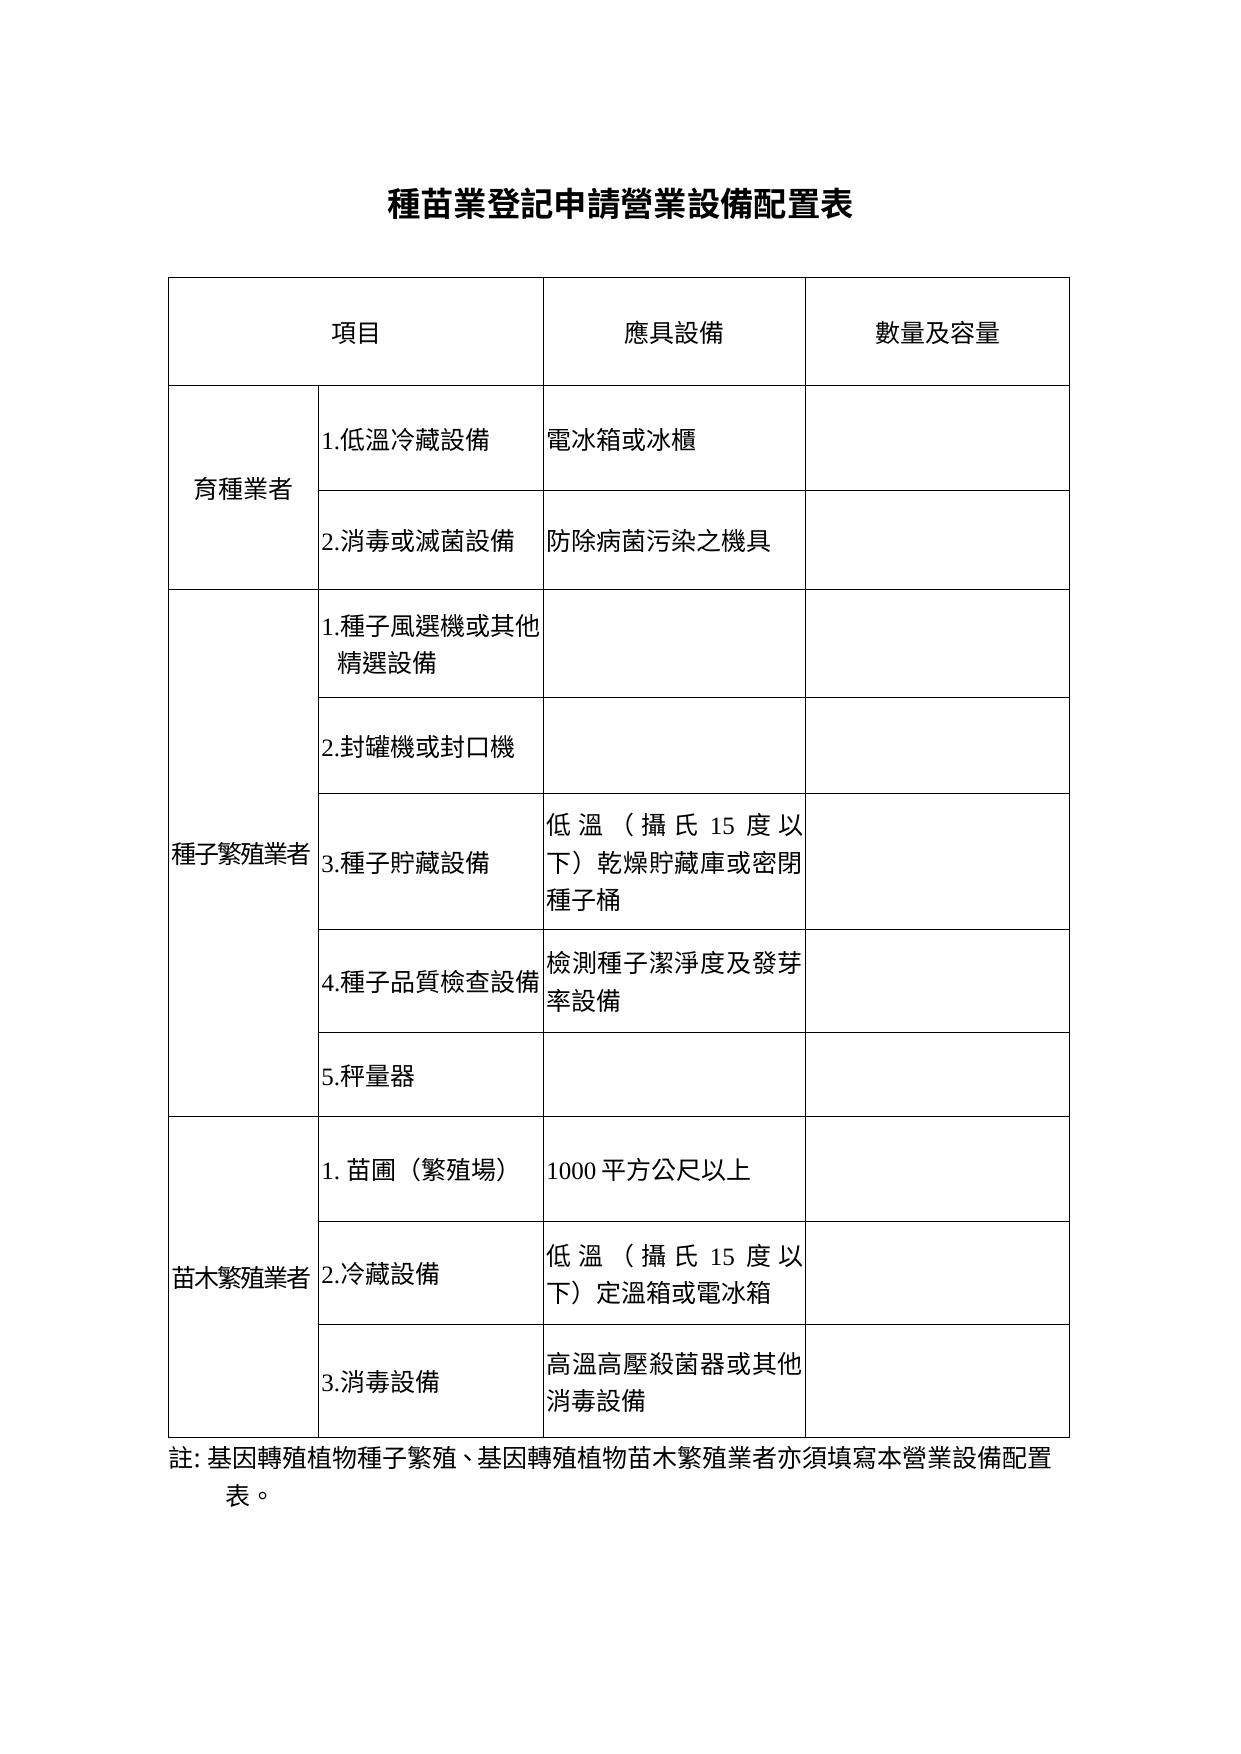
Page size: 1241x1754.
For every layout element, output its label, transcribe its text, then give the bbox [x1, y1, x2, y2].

table_cell [806, 1117, 1069, 1221]
table_cell [544, 698, 805, 793]
table_cell 4.種子品質檢查設備 [319, 930, 543, 1032]
table_cell [806, 1033, 1069, 1116]
table_cell 2.冷藏設備 [319, 1222, 543, 1324]
table_cell [806, 1325, 1069, 1437]
table_cell 種子繁殖業者 [169, 590, 318, 1116]
table_cell 1000平方公尺以上 [544, 1117, 805, 1221]
table_cell [544, 590, 805, 697]
table_cell 3.消毒設備 [319, 1325, 543, 1437]
table_cell [806, 590, 1069, 697]
table_cell 低溫（攝氏15度以下）定溫箱或電冰箱 [544, 1222, 805, 1324]
table_cell 育種業者 [169, 386, 318, 589]
table_cell 1.低溫冷藏設備 [319, 386, 543, 490]
table_cell 3.種子貯藏設備 [319, 794, 543, 928]
table_cell [806, 491, 1069, 589]
table_cell [806, 698, 1069, 793]
table_cell 防除病菌污染之機具 [544, 491, 805, 589]
table_cell 高溫高壓殺菌器或其他消毒設備 [544, 1325, 805, 1437]
table_header 項目 [169, 278, 543, 385]
text 種苗業登記申請營業設備配置表 [187, 164, 1053, 239]
table_cell 1.種子風選機或其他精選設備 [319, 590, 543, 697]
table_cell 低溫（攝氏15度以下）乾燥貯藏庫或密閉種子桶 [544, 794, 805, 928]
table_cell 苗木繁殖業者 [169, 1117, 318, 1437]
table_header 數量及容量 [806, 278, 1069, 385]
table_cell [806, 794, 1069, 928]
table_cell 2.消毒或滅菌設備 [319, 491, 543, 589]
table_cell [544, 1033, 805, 1116]
table_cell [806, 386, 1069, 490]
table_header 應具設備 [544, 278, 805, 385]
table_cell 電冰箱或冰櫃 [544, 386, 805, 490]
table_cell [806, 930, 1069, 1032]
table_cell 5.秤量器 [319, 1033, 543, 1116]
table_cell 檢測種子潔淨度及發芽率設備 [544, 930, 805, 1032]
table_cell 2.封罐機或封口機 [319, 698, 543, 793]
table_cell [806, 1222, 1069, 1324]
text 註: 基因轉殖植物種子繁殖、基因轉殖植物苗木繁殖業者亦須填寫本營業設備配置表。 [169, 1438, 1053, 1513]
table_cell 1. 苗圃（繁殖場） [319, 1117, 543, 1221]
